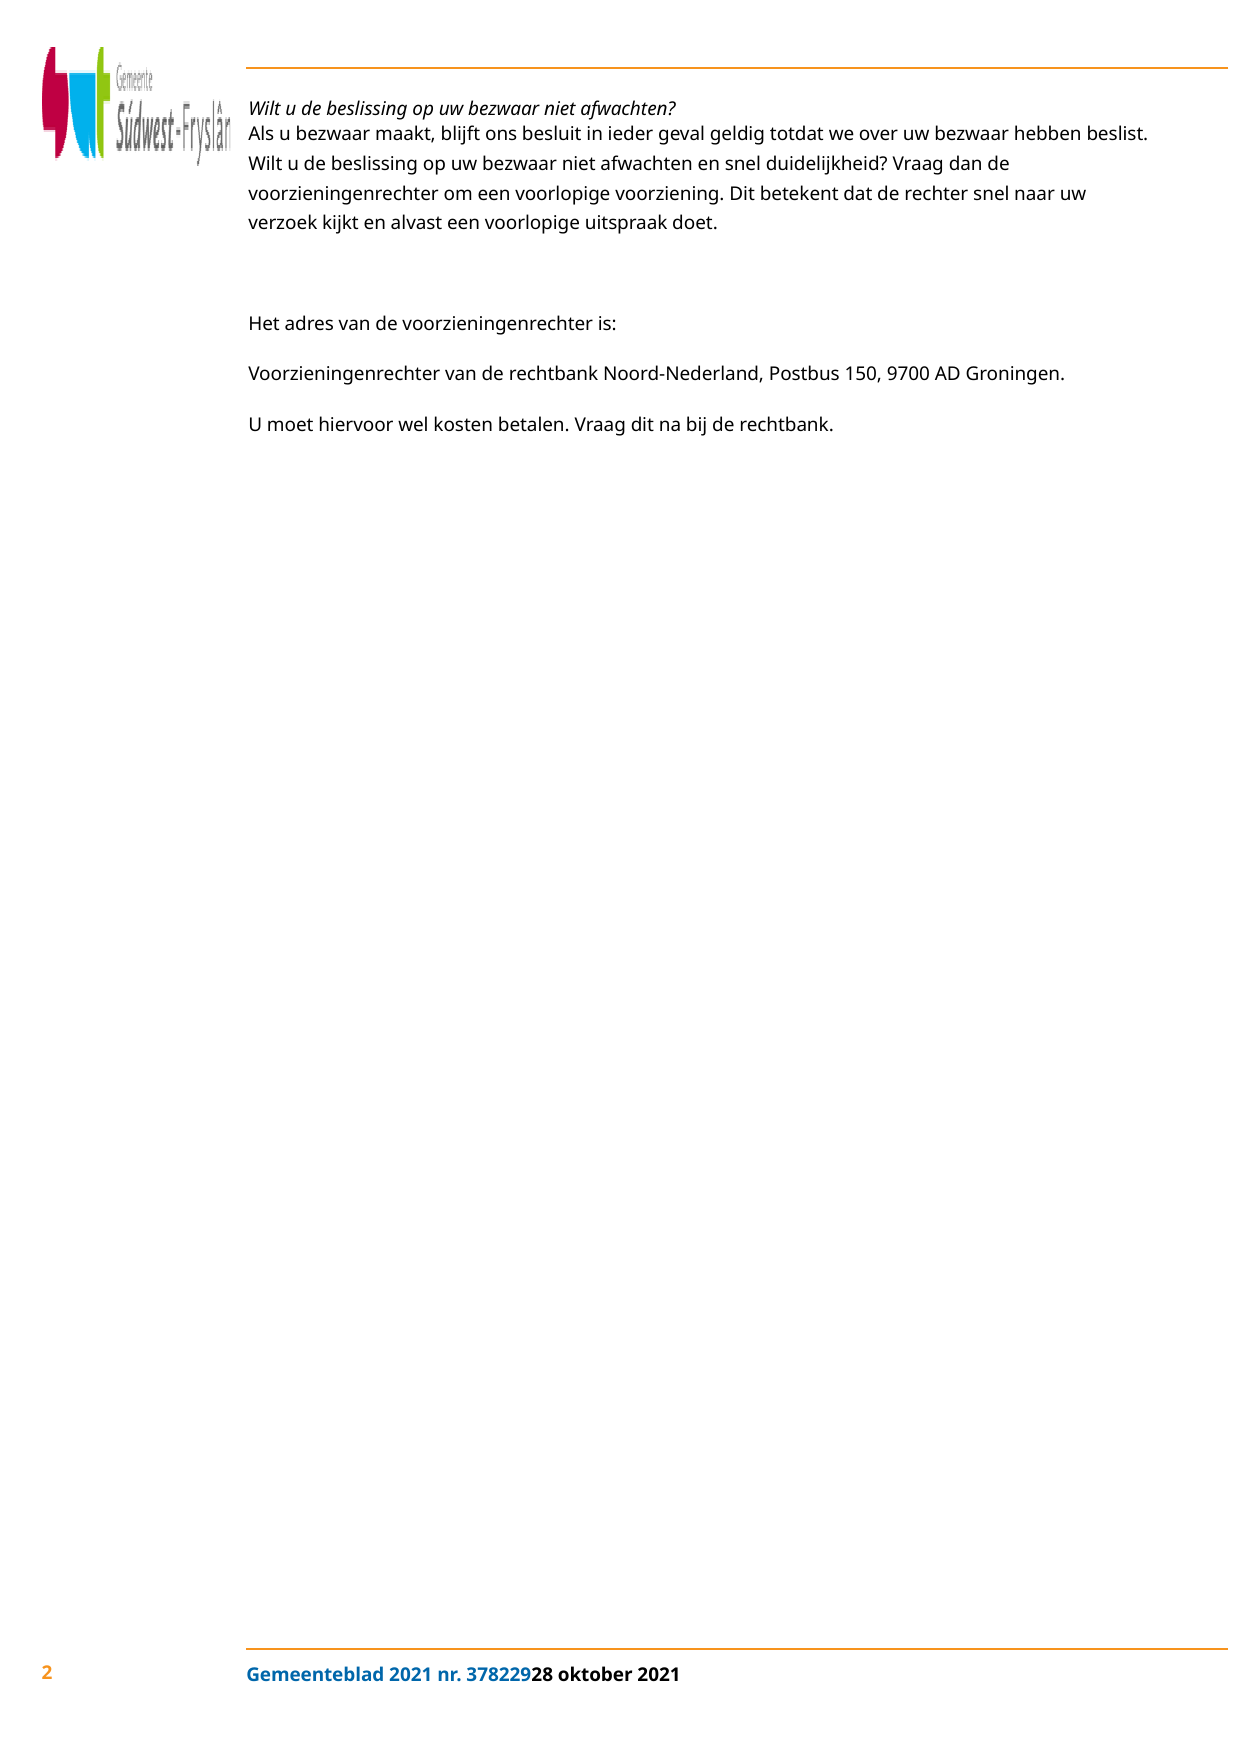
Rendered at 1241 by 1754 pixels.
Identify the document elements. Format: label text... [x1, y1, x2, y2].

text U moet hiervoor wel kosten betalen. Vraag dit na bij de rechtbank. [248, 411, 1152, 437]
text Voorzieningenrechter van de rechtbank Noord-Nederland, Postbus 150, 9700 AD Groningen. [248, 361, 1152, 386]
picture [41, 47, 231, 172]
text Als u bezwaar maakt, blijft ons besluit in ieder geval geldig totdat we over uw bezwaar hebben beslist. Wilt u de beslissing op uw bezwaar niet afwachten en snel duidelijkheid? Vraag dan de voorzieningenrechter om een voorlopige voorziening. Dit betekent dat de rechter snel naar uw verzoek kijkt en alvast een voorlopige uitspraak doet. [248, 121, 1152, 235]
text Het adres van de voorzieningenrechter is: [248, 310, 1152, 336]
text Wilt u de beslissing op uw bezwaar niet afwachten? [248, 95, 1152, 121]
